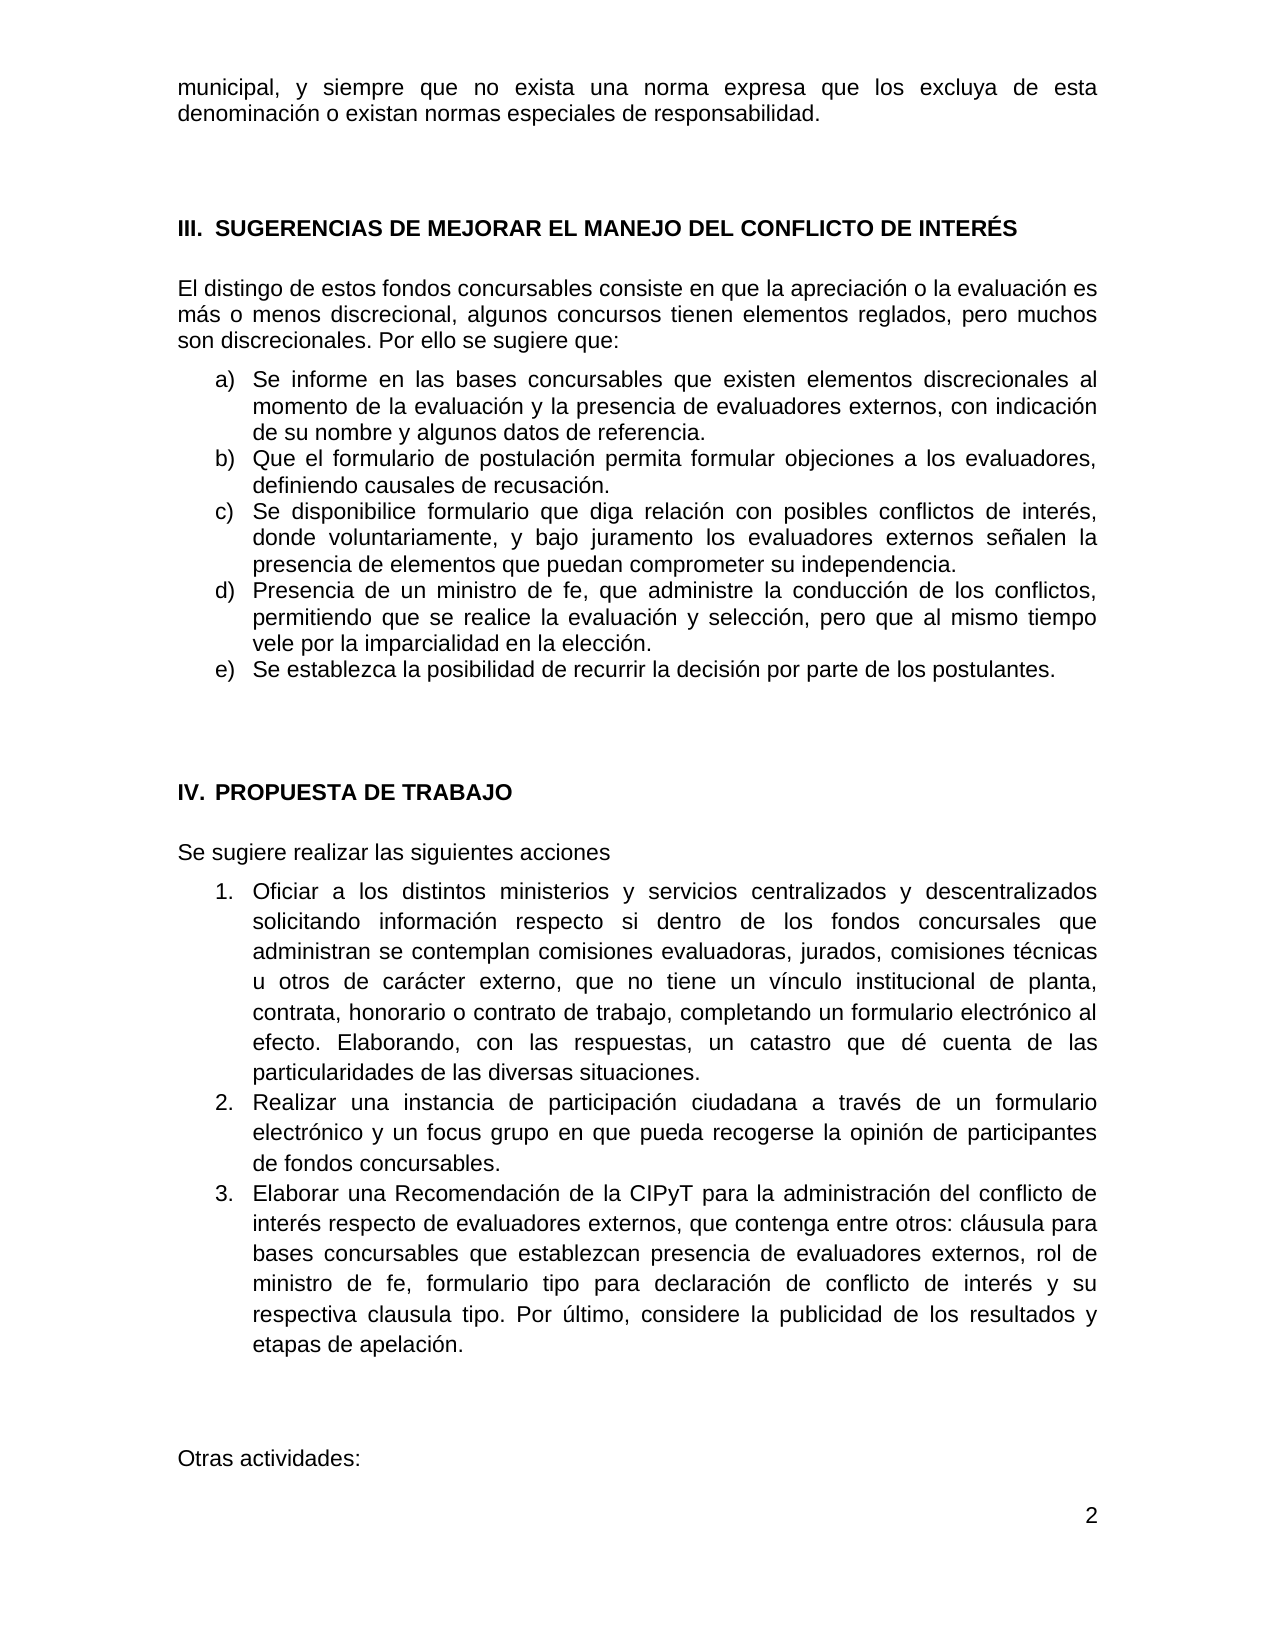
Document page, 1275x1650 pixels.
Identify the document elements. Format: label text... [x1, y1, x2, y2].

list Realizar una instancia de participación ciudadana a través de un formulario electrónico y un focus grupo en que pueda recogerse la opinión de participantes de fondos concursables. [215, 1089, 1098, 1176]
list Presencia de un ministro de fe, que administre la conducción de los conflictos, permitiendo que se realice la evaluación y selección, pero que al mismo tiempo vele por la imparcialidad en la elección. [215, 577, 1098, 656]
text Otras actividades: [177, 1445, 1098, 1472]
list Se disponibilice formulario que diga relación con posibles conflictos de interés, donde voluntariamente, y bajo juramento los evaluadores externos señalen la presencia de elementos que puedan comprometer su independencia. [215, 498, 1098, 577]
subtitle propuesta de trabajo [177, 779, 1098, 806]
list Oficiar a los distintos ministerios y servicios centralizados y descentralizados solicitando información respecto si dentro de los fondos concursales que administran se contemplan comisiones evaluadoras, jurados, comisiones técnicas u otros de carácter externo, que no tiene un vínculo institucional de planta, contrata, honorario o contrato de trabajo, completando un formulario electrónico al efecto. Elaborando, con las respuestas, un catastro que dé cuenta de las particularidades de las diversas situaciones. [215, 878, 1098, 1085]
list Que el formulario de postulación permita formular objeciones a los evaluadores, definiendo causales de recusación. [215, 445, 1098, 498]
text El distingo de estos fondos concursables consiste en que la apreciación o la evaluación es más o menos discrecional, algunos concursos tienen elementos reglados, pero muchos son discrecionales. Por ello se sugiere que: [177, 275, 1098, 354]
list Se establezca la posibilidad de recurrir la decisión por parte de los postulantes. [215, 656, 1098, 682]
list Elaborar una Recomendación de la CIPyT para la administración del conflicto de interés respecto de evaluadores externos, que contenga entre otros: cláusula para bases concursables que establezcan presencia de evaluadores externos, rol de ministro de fe, formulario tipo para declaración de conflicto de interés y su respectiva clausula tipo. Por último, considere la publicidad de los resultados y etapas de apelación. [215, 1180, 1098, 1357]
list Se informe en las bases concursables que existen elementos discrecionales al momento de la evaluación y la presencia de evaluadores externos, con indicación de su nombre y algunos datos de referencia. [215, 366, 1098, 445]
text municipal, y siempre que no exista una norma expresa que los excluya de esta denominación o existan normas especiales de responsabilidad. [177, 74, 1098, 126]
subtitle SUGERENCIAS DE MEJORar el manejo del conflicto de interés [177, 215, 1098, 242]
text Se sugiere realizar las siguientes acciones [177, 839, 1098, 865]
